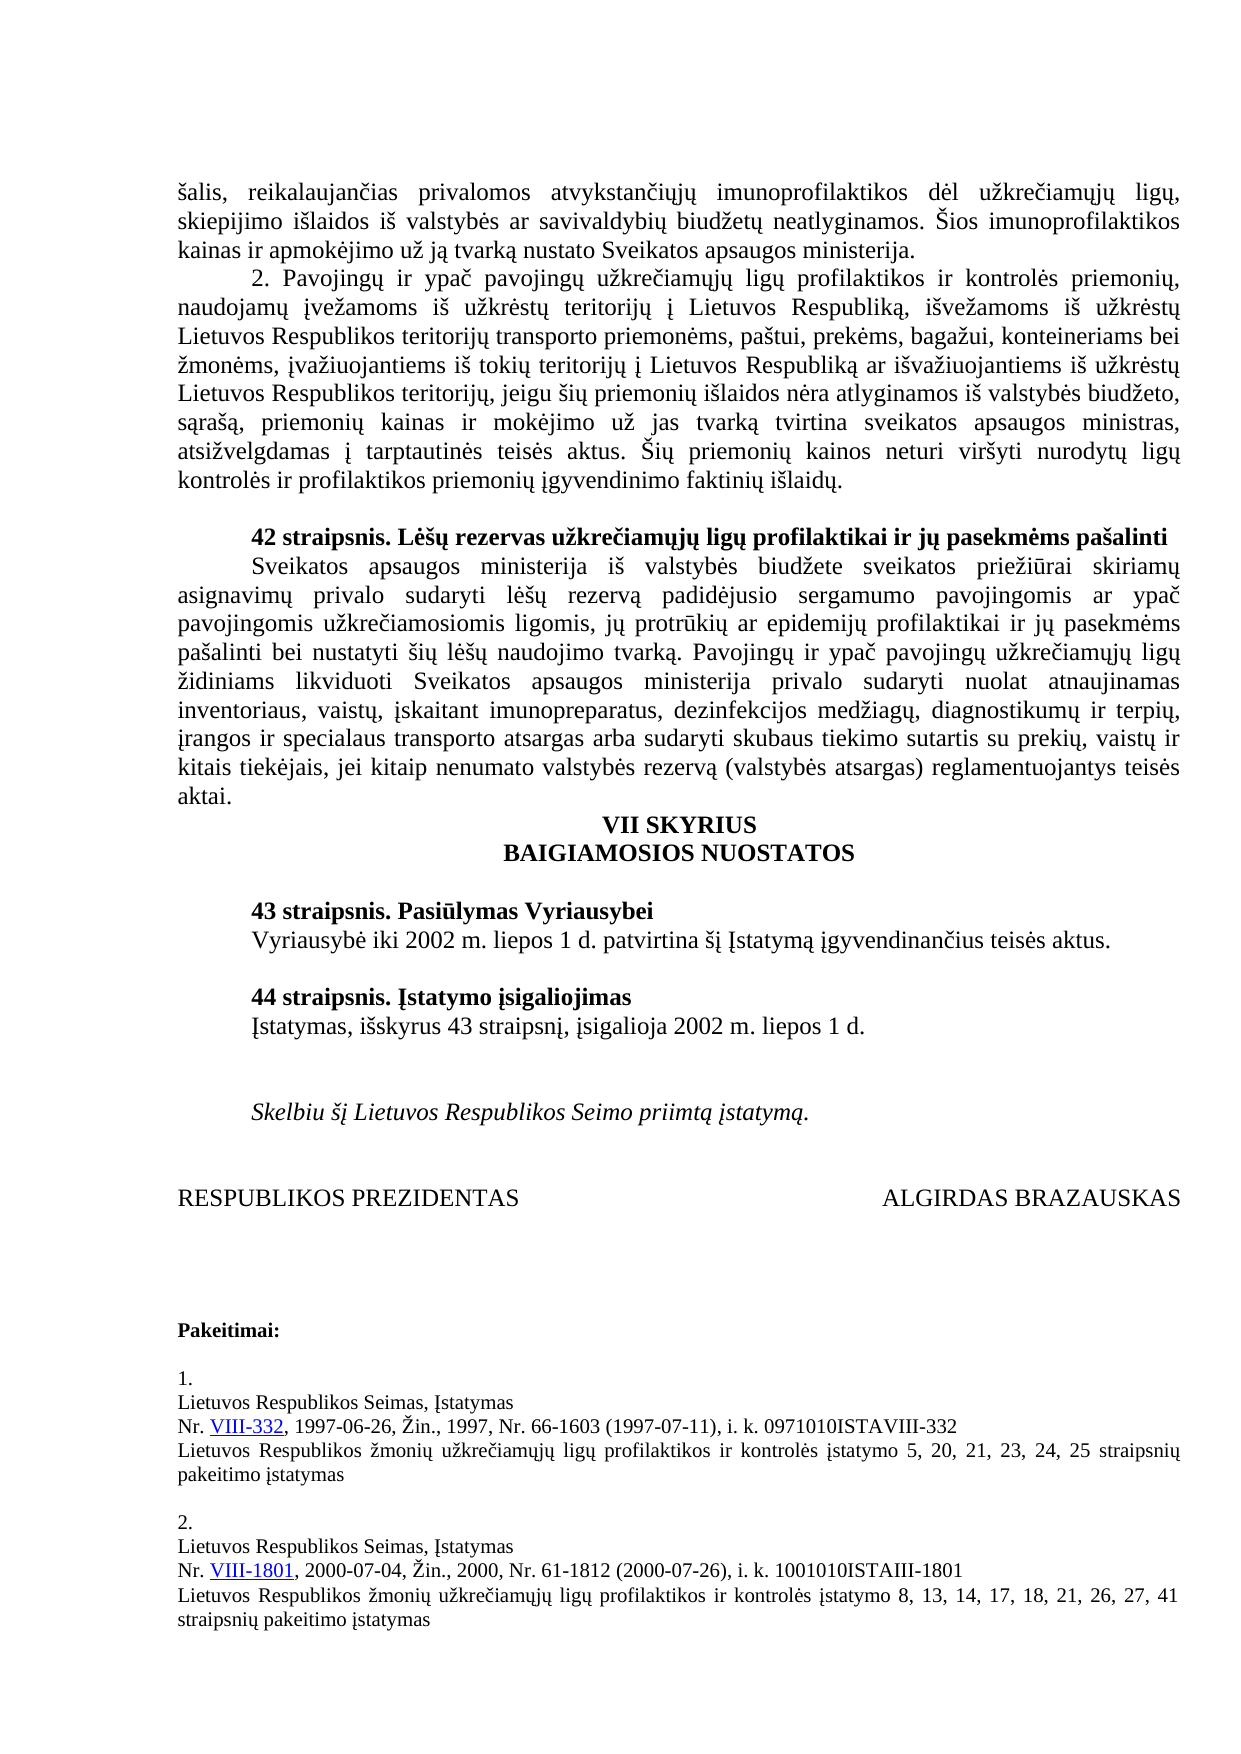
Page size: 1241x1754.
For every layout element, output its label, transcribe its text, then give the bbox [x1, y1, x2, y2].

text RESPUBLIKOS PREZIDENTAS ALGIRDAS BRAZAUSKAS [177, 1183, 1181, 1212]
text Nr. VIII-1801, 2000-07-04, Žin., 2000, Nr. 61-1812 (2000-07-26), i. k. 1001010ISTAIII-1801 [177, 1558, 1181, 1582]
text Lietuvos Respublikos žmonių užkrečiamųjų ligų profilaktikos ir kontrolės įstatymo 8, 13, 14, 17, 18, 21, 26, 27, 41 straipsnių pakeitimo įstatymas [177, 1582, 1181, 1631]
text 2. Pavojingų ir ypač pavojingų užkrečiamųjų ligų profilaktikos ir kontrolės priemonių, naudojamų įvežamoms iš užkrėstų teritorijų į Lietuvos Respubliką, išvežamoms iš užkrėstų Lietuvos Respublikos teritorijų transporto priemonėms, paštui, prekėms, bagažui, konteineriams bei žmonėms, įvažiuojantiems iš tokių teritorijų į Lietuvos Respubliką ar išvažiuojantiems iš užkrėstų Lietuvos Respublikos teritorijų, jeigu šių priemonių išlaidos nėra atlyginamos iš valstybės biudžeto, sąrašą, priemonių kainas ir mokėjimo už jas tvarką tvirtina sveikatos apsaugos ministras, atsižvelgdamas į tarptautinės teisės aktus. Šių priemonių kainos neturi viršyti nurodytų ligų kontrolės ir profilaktikos priemonių įgyvendinimo faktinių išlaidų. [177, 263, 1181, 493]
text 44 straipsnis. Įstatymo įsigaliojimas [177, 982, 1181, 1011]
text Vyriausybė iki 2002 m. liepos 1 d. patvirtina šį Įstatymą įgyvendinančius teisės aktus. [177, 925, 1181, 953]
text Skelbiu šį Lietuvos Respublikos Seimo priimtą įstatymą. [177, 1097, 1181, 1126]
text 2. [177, 1510, 1181, 1534]
text 43 straipsnis. Pasiūlymas Vyriausybei [177, 896, 1181, 925]
text Sveikatos apsaugos ministerija iš valstybės biudžete sveikatos priežiūrai skiriamų asignavimų privalo sudaryti lėšų rezervą padidėjusio sergamumo pavojingomis ar ypač pavojingomis užkrečiamosiomis ligomis, jų protrūkių ar epidemijų profilaktikai ir jų pasekmėms pašalinti bei nustatyti šių lėšų naudojimo tvarką. Pavojingų ir ypač pavojingų užkrečiamųjų ligų židiniams likviduoti Sveikatos apsaugos ministerija privalo sudaryti nuolat atnaujinamas inventoriaus, vaistų, įskaitant imunopreparatus, dezinfekcijos medžiagų, diagnostikumų ir terpių, įrangos ir specialaus transporto atsargas arba sudaryti skubaus tiekimo sutartis su prekių, vaistų ir kitais tiekėjais, jei kitaip nenumato valstybės rezervą (valstybės atsargas) reglamentuojantys teisės aktai. [177, 551, 1181, 810]
text Lietuvos Respublikos Seimas, Įstatymas [177, 1534, 1181, 1558]
text šalis, reikalaujančias privalomos atvykstančiųjų imunoprofilaktikos dėl užkrečiamųjų ligų, skiepijimo išlaidos iš valstybės ar savivaldybių biudžetų neatlyginamos. Šios imunoprofilaktikos kainas ir apmokėjimo už ją tvarką nustato Sveikatos apsaugos ministerija. [177, 177, 1181, 263]
text VII skyrius [177, 810, 1181, 838]
text 1. [177, 1366, 1181, 1390]
text Lietuvos Respublikos žmonių užkrečiamųjų ligų profilaktikos ir kontrolės įstatymo 5, 20, 21, 23, 24, 25 straipsnių pakeitimo įstatymas [177, 1438, 1181, 1486]
text BAIGIAMOSIOS NUOSTATOS [177, 838, 1181, 867]
text Lietuvos Respublikos Seimas, Įstatymas [177, 1390, 1181, 1414]
text Įstatymas, išskyrus 43 straipsnį, įsigalioja 2002 m. liepos 1 d. [177, 1011, 1181, 1040]
text Pakeitimai: [177, 1318, 1181, 1342]
text 42 straipsnis. Lėšų rezervas užkrečiamųjų ligų profilaktikai ir jų pasekmėms pašalinti [177, 522, 1181, 551]
text Nr. VIII-332, 1997-06-26, Žin., 1997, Nr. 66-1603 (1997-07-11), i. k. 0971010ISTAVIII-332 [177, 1414, 1181, 1438]
